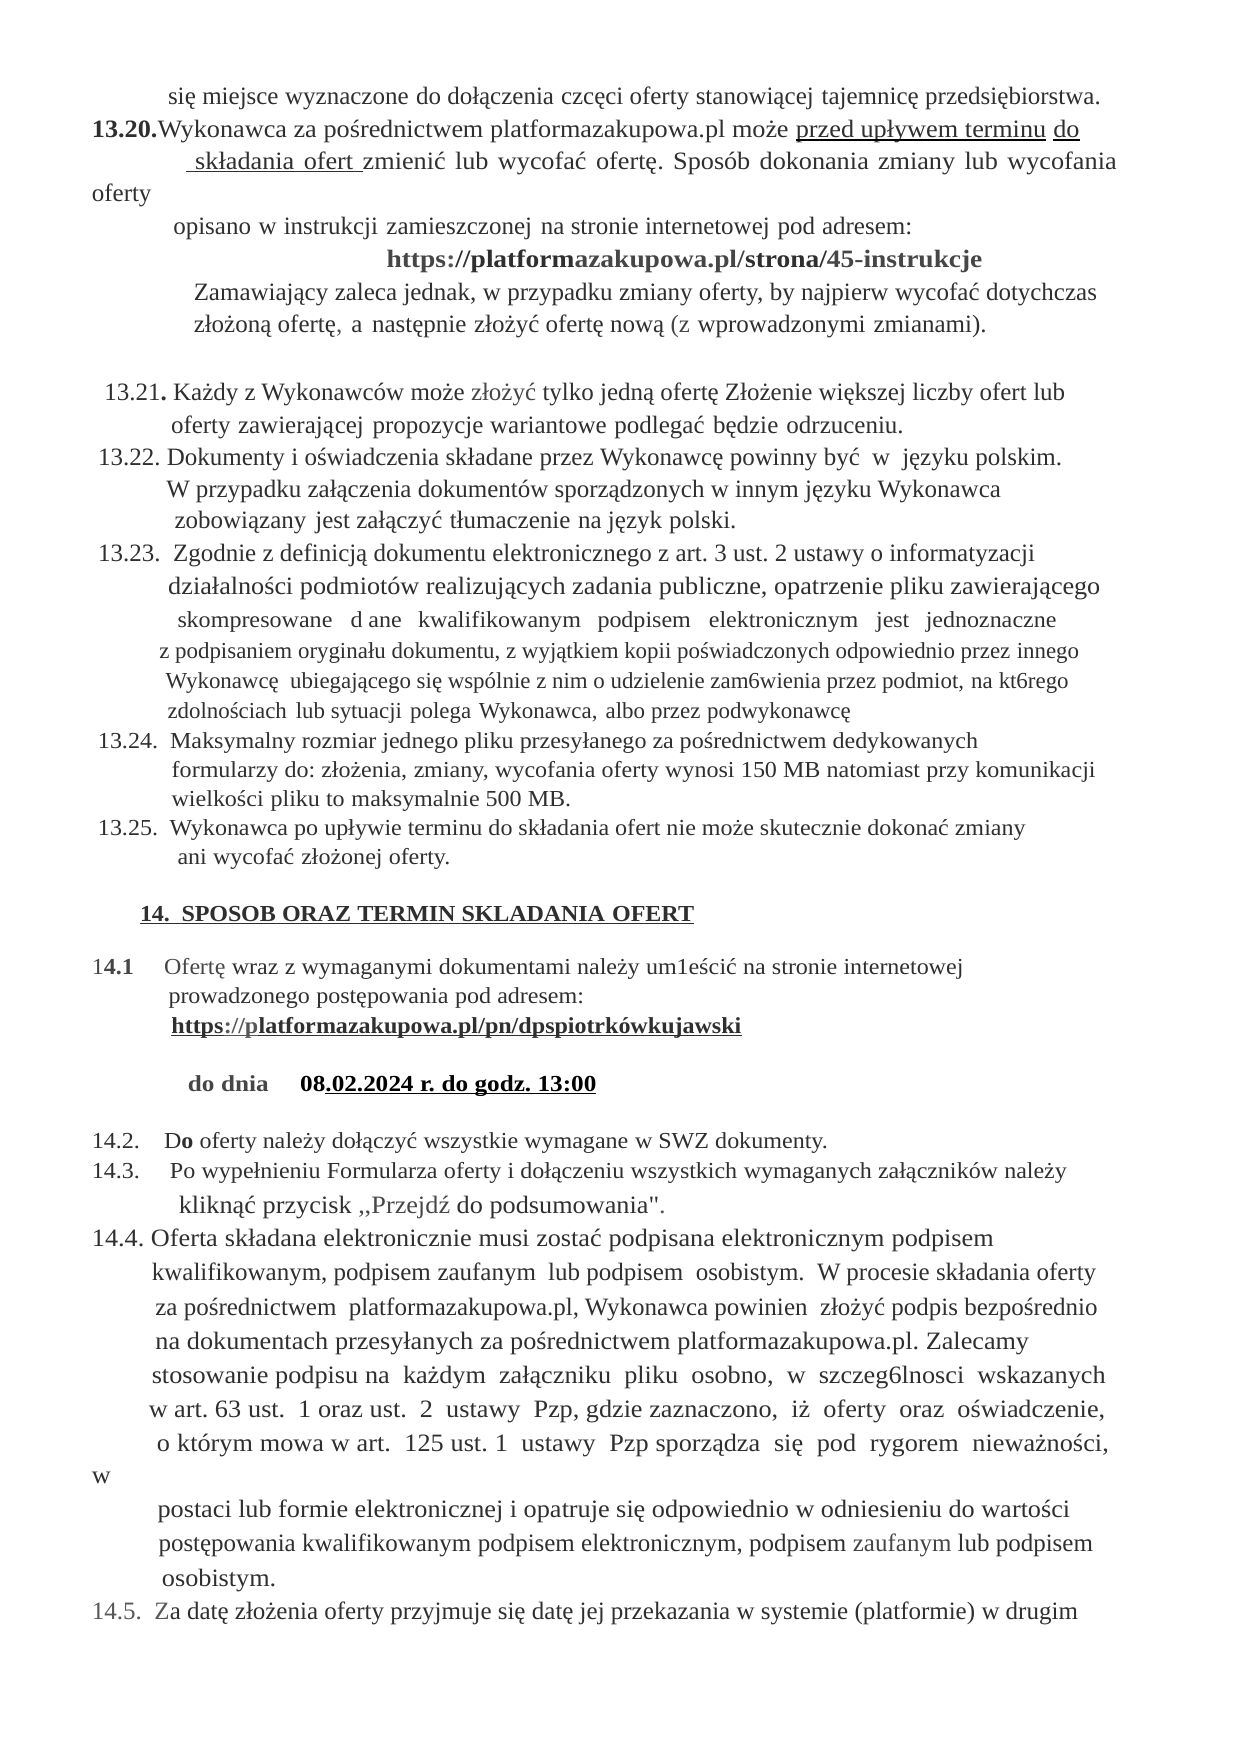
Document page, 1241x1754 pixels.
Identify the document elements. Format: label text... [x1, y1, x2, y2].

list 13.24. Maksymalny rozmiar jednego pliku przesyłanego za pośrednictwem dedykowanych [92, 727, 1116, 753]
list na dokumentach przesyłanych za pośrednictwem platformazakupowa.pl. Zalecamy [92, 1326, 1111, 1354]
list prowadzonego postępowania pod adresem: [138, 983, 1113, 1009]
list postępowania kwalifikowanym podpisem elektronicznym, podpisem zaufanym lub podpisem [92, 1528, 1111, 1557]
list 14.3. Po wypełnieniu Formularza oferty i dołączeniu wszystkich wymaganych załączników należy [92, 1158, 1111, 1184]
text do dnia 08.02.2024 r. do godz. 13:00 [188, 1070, 1240, 1097]
list 14.2. Do oferty należy dołączyć wszystkie wymagane w SWZ dokumenty. [92, 1127, 1240, 1154]
list 13.25. Wykonawca po upływie terminu do składania ofert nie może skutecznie dokonać zmiany [92, 814, 1114, 841]
list W przypadku załączenia dokumentów sporządzonych w innym języku Wykonawca [92, 474, 1116, 502]
list 13.23. Zgodnie z definicją dokumentu elektronicznego z art. 3 ust. 2 ustawy o informatyzacji [92, 538, 1117, 567]
list z podpisaniem oryginału dokumentu, z wyjątkiem kopii poświadczonych odpowiednio przez innego [92, 637, 1117, 663]
list 13.20.Wykonawca za pośrednictwem platformazakupowa.pl może przed upływem terminu do [92, 114, 1118, 142]
list wielkości pliku to maksymalnie 500 MB. [92, 785, 1116, 811]
list 13.22. Dokumenty i oświadczenia składane przez Wykonawcę powinny być w języku polskim. [92, 442, 1116, 471]
subtitle 14. SPOSOB ORAZ TERMIN SKLADANIA OFERT [140, 900, 1240, 926]
list oferty zawierającej propozycje wariantowe podlegać będzie odrzuceniu. [92, 410, 1118, 439]
list ani wycofać złożonej oferty. [92, 843, 1114, 869]
list się miejsce wyznaczone do dołączenia czcęci oferty stanowiącej tajemnicę przedsiębiorstwa. [92, 81, 1116, 110]
list skompresowane dane kwalifikowanym podpisem elektronicznym jest jednoznaczne [92, 604, 1117, 632]
list postaci lub formie elektronicznej i opatruje się odpowiednio w odniesieniu do wartości [92, 1494, 1111, 1523]
list w art. 63 ust. 1 oraz ust. 2 ustawy Pzp, gdzie zaznaczono, iż oferty oraz oświadczenie, [92, 1394, 1111, 1423]
list stosowanie podpisu na każdym załączniku pliku osobno, w szczeg6lnosci wskazanych [92, 1360, 1111, 1389]
list zobowiązany jest załączyć tłumaczenie na język polski. [92, 506, 1116, 534]
list kwalifikowanym, podpisem zaufanym lub podpisem osobistym. W procesie składania oferty [92, 1257, 1111, 1286]
list 14.1 Ofertę wraz z wymaganymi dokumentami należy um1eścić na stronie internetowej [92, 953, 1113, 980]
list 13.21. Każdy z Wykonawców może złożyć tylko jedną ofertę Złożenie większej liczby ofert lub [92, 377, 1118, 406]
text https://platformazakupowa.pl/strona/45-instrukcje [386, 244, 1240, 273]
list formularzy do: złożenia, zmiany, wycofania oferty wynosi 150 MB natomiast przy komunikacji [92, 756, 1116, 782]
list opisano w instrukcji zamieszczonej na stronie internetowej pod adresem: [92, 211, 1118, 239]
list 14.4. Oferta składana elektronicznie musi zostać podpisana elektronicznym podpisem [92, 1223, 1111, 1252]
list osobistym. [92, 1563, 1111, 1591]
list składania ofert zmienić lub wycofać ofertę. Sposób dokonania zmiany lub wycofania oferty [92, 146, 1118, 207]
list działalności podmiotów realizujących zadania publiczne, opatrzenie pliku zawierającego [92, 571, 1117, 599]
list Wykonawcę ubiegającego się wspólnie z nim o udzielenie zam6wienia przez podmiot, na kt6rego [92, 667, 1117, 693]
list https://platformazakupowa.pl/pn/dpspiotrkówkujawski [138, 1012, 1113, 1038]
text Zamawiający zaleca jednak, w przypadku zmiany oferty, by najpierw wycofać dotychczas złożoną ofertę, a następnie złożyć ofertę nową (z wprowadzonymi zmianami). [193, 277, 1120, 337]
list o którym mowa w art. 125 ust. 1 ustawy Pzp sporządza się pod rygorem nieważności, w [92, 1428, 1111, 1489]
list za pośrednictwem platformazakupowa.pl, Wykonawca powinien złożyć podpis bezpośrednio [92, 1292, 1111, 1320]
list zdolnościach lub sytuacji polega Wykonawca, albo przez podwykonawcę [92, 697, 1117, 723]
list kliknąć przycisk ,,Przejdź do podsumowania". [138, 1190, 1111, 1219]
list 14.5. Za datę złożenia oferty przyjmuje się datę jej przekazania w systemie (platformie) w drugim [92, 1596, 1109, 1624]
